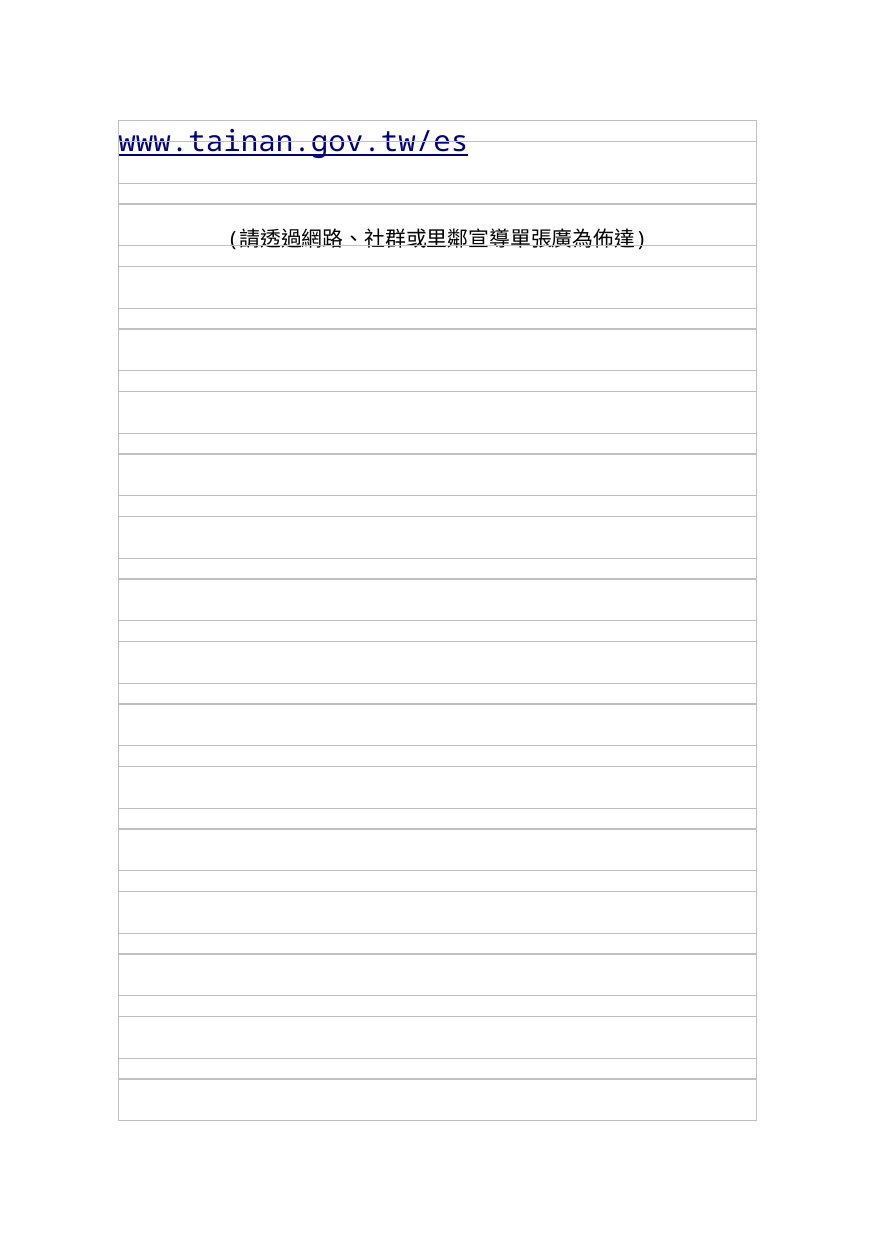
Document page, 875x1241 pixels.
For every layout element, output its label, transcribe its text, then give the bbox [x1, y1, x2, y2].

text 線上服務網址：https://www.tainan.gov.tw/es [119, 121, 756, 141]
text 線上服務網址：https://www.tainan.gov.tw/es [119, 142, 323, 154]
text (請透過網路、社群或里鄰宣導單張廣為佈達) [119, 222, 756, 245]
text 線上服務網址：https://www.tainan.gov.tw/es [119, 142, 756, 160]
text [119, 246, 756, 252]
